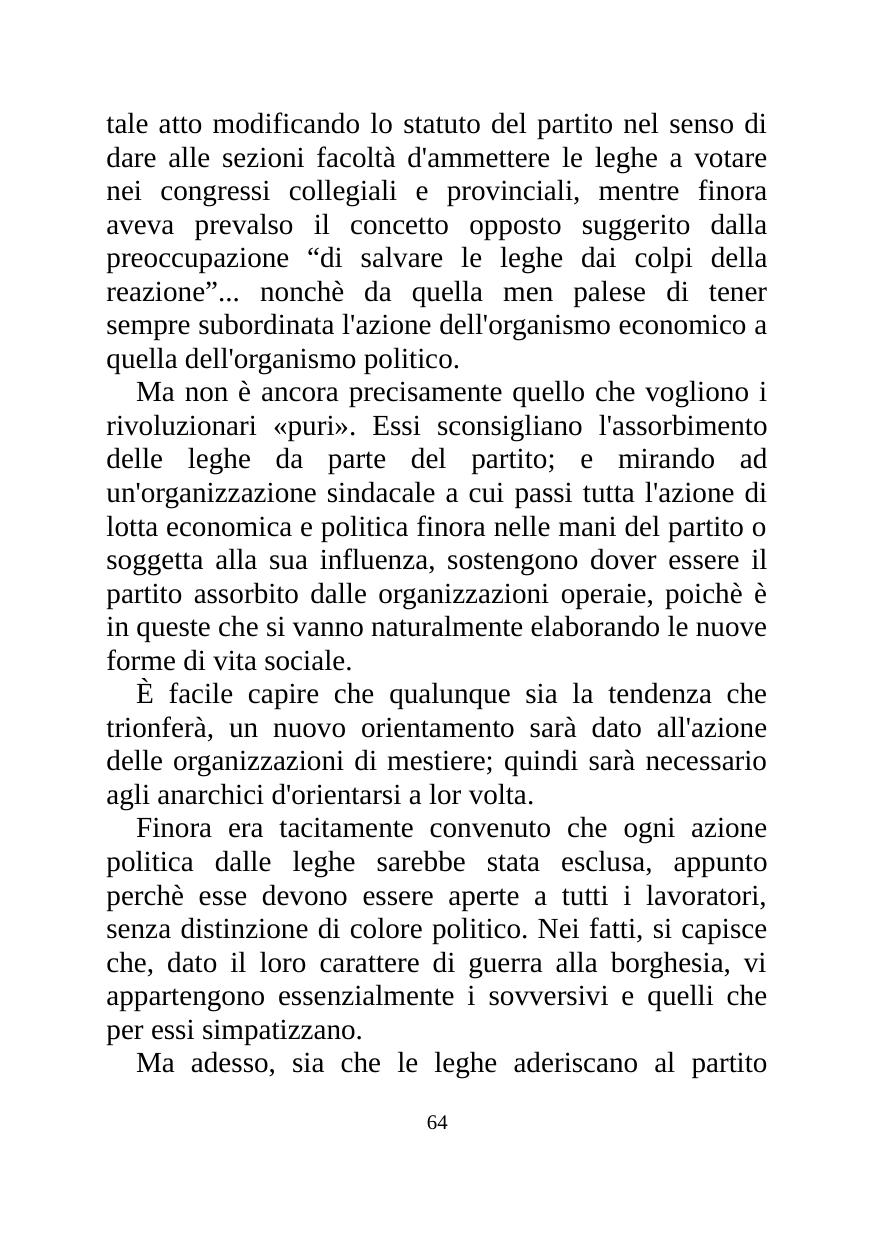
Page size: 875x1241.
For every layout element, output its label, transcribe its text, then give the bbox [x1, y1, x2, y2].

text tale atto modificando lo statuto del partito nel senso di dare alle sezioni facoltà d'ammettere le leghe a votare nei congressi collegiali e provinciali, mentre finora aveva prevalso il concetto opposto suggerito dalla preoccupazione “di salvare le leghe dai colpi della reazione”... nonchè da quella men palese di tener sempre subordinata l'azione dell'organismo economico a quella dell'organismo politico. [106, 106, 768, 374]
text È facile capire che qualunque sia la tendenza che trionferà, un nuovo orientamento sarà dato all'azione delle organizzazioni di mestiere; quindi sarà necessario agli anarchici d'orientarsi a lor volta. [106, 676, 768, 811]
text Ma adesso, sia che le leghe aderiscano al partito [106, 1045, 768, 1079]
text Ma non è ancora precisamente quello che vogliono i rivoluzionari «puri». Essi sconsigliano l'assorbimento delle leghe da parte del partito; e mirando ad un'organizzazione sindacale a cui passi tutta l'azione di lotta economica e politica finora nelle mani del partito o soggetta alla sua influenza, sostengono dover essere il partito assorbito dalle organizzazioni operaie, poichè è in queste che si vanno naturalmente elaborando le nuove forme di vita sociale. [106, 374, 768, 676]
text Finora era tacitamente convenuto che ogni azione politica dalle leghe sarebbe stata esclusa, appunto perchè esse devono essere aperte a tutti i lavoratori, senza distinzione di colore politico. Nei fatti, si capisce che, dato il loro carattere di guerra alla borghesia, vi appartengono essenzialmente i sovversivi e quelli che per essi simpatizzano. [106, 811, 768, 1045]
